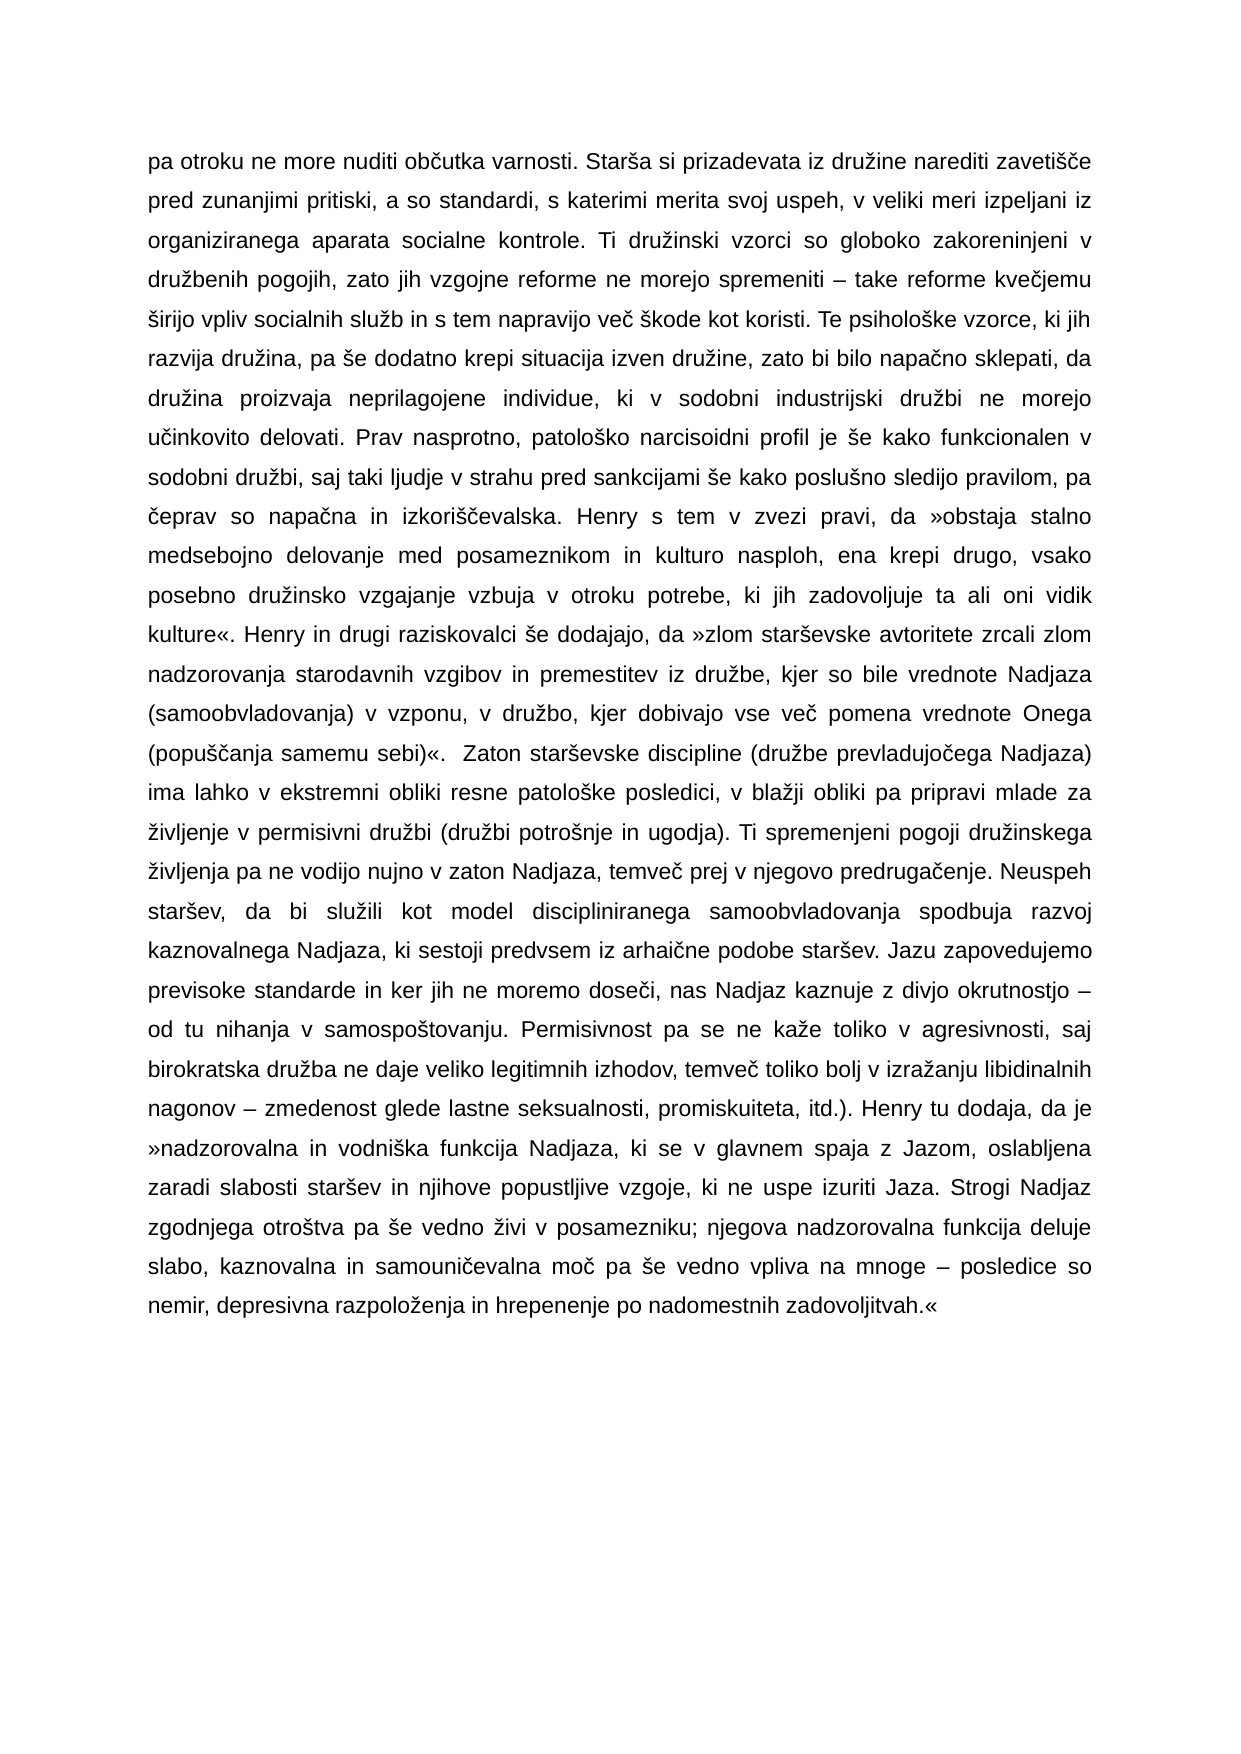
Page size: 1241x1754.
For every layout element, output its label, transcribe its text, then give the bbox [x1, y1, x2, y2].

text pa otroku ne more nuditi občutka varnosti. Starša si prizadevata iz družine narediti zavetišče pred zunanjimi pritiski, a so standardi, s katerimi merita svoj uspeh, v veliki meri izpeljani iz organiziranega aparata socialne kontrole. Ti družinski vzorci so globoko zakoreninjeni v družbenih pogojih, zato jih vzgojne reforme ne morejo spremeniti – take reforme kvečjemu širijo vpliv socialnih služb in s tem napravijo več škode kot koristi. Te psihološke vzorce, ki jih razvija družina, pa še dodatno krepi situacija izven družine, zato bi bilo napačno sklepati, da družina proizvaja neprilagojene individue, ki v sodobni industrijski družbi ne morejo učinkovito delovati. Prav nasprotno, patološko narcisoidni profil je še kako funkcionalen v sodobni družbi, saj taki ljudje v strahu pred sankcijami še kako poslušno sledijo pravilom, pa čeprav so napačna in izkoriščevalska. Henry s tem v zvezi pravi, da »obstaja stalno medsebojno delovanje med posameznikom in kulturo nasploh, ena krepi drugo, vsako posebno družinsko vzgajanje vzbuja v otroku potrebe, ki jih zadovoljuje ta ali oni vidik kulture«. Henry in drugi raziskovalci še dodajajo, da »zlom starševske avtoritete zrcali zlom nadzorovanja starodavnih vzgibov in premestitev iz družbe, kjer so bile vrednote Nadjaza (samoobvladovanja) v vzponu, v družbo, kjer dobivajo vse več pomena vrednote Onega (popuščanja samemu sebi)«. Zaton starševske discipline (družbe prevladujočega Nadjaza) ima lahko v ekstremni obliki resne patološke posledici, v blažji obliki pa pripravi mlade za življenje v permisivni družbi (družbi potrošnje in ugodja). Ti spremenjeni pogoji družinskega življenja pa ne vodijo nujno v zaton Nadjaza, temveč prej v njegovo predrugačenje. Neuspeh staršev, da bi služili kot model discipliniranega samoobvladovanja spodbuja razvoj kaznovalnega Nadjaza, ki sestoji predvsem iz arhaične podobe staršev. Jazu zapovedujemo previsoke standarde in ker jih ne moremo doseči, nas Nadjaz kaznuje z divjo okrutnostjo – od tu nihanja v samospoštovanju. Permisivnost pa se ne kaže toliko v agresivnosti, saj birokratska družba ne daje veliko legitimnih izhodov, temveč toliko bolj v izražanju libidinalnih nagonov – zmedenost glede lastne seksualnosti, promiskuiteta, itd.). Henry tu dodaja, da je »nadzorovalna in vodniška funkcija Nadjaza, ki se v glavnem spaja z Jazom, oslabljena zaradi slabosti staršev in njihove popustljive vzgoje, ki ne uspe izuriti Jaza. Strogi Nadjaz zgodnjega otroštva pa še vedno živi v posamezniku; njegova nadzorovalna funkcija deluje slabo, kaznovalna in samouničevalna moč pa še vedno vpliva na mnoge – posledice so nemir, depresivna razpoloženja in hrepenenje po nadomestnih zadovoljitvah.« [148, 148, 1093, 1319]
